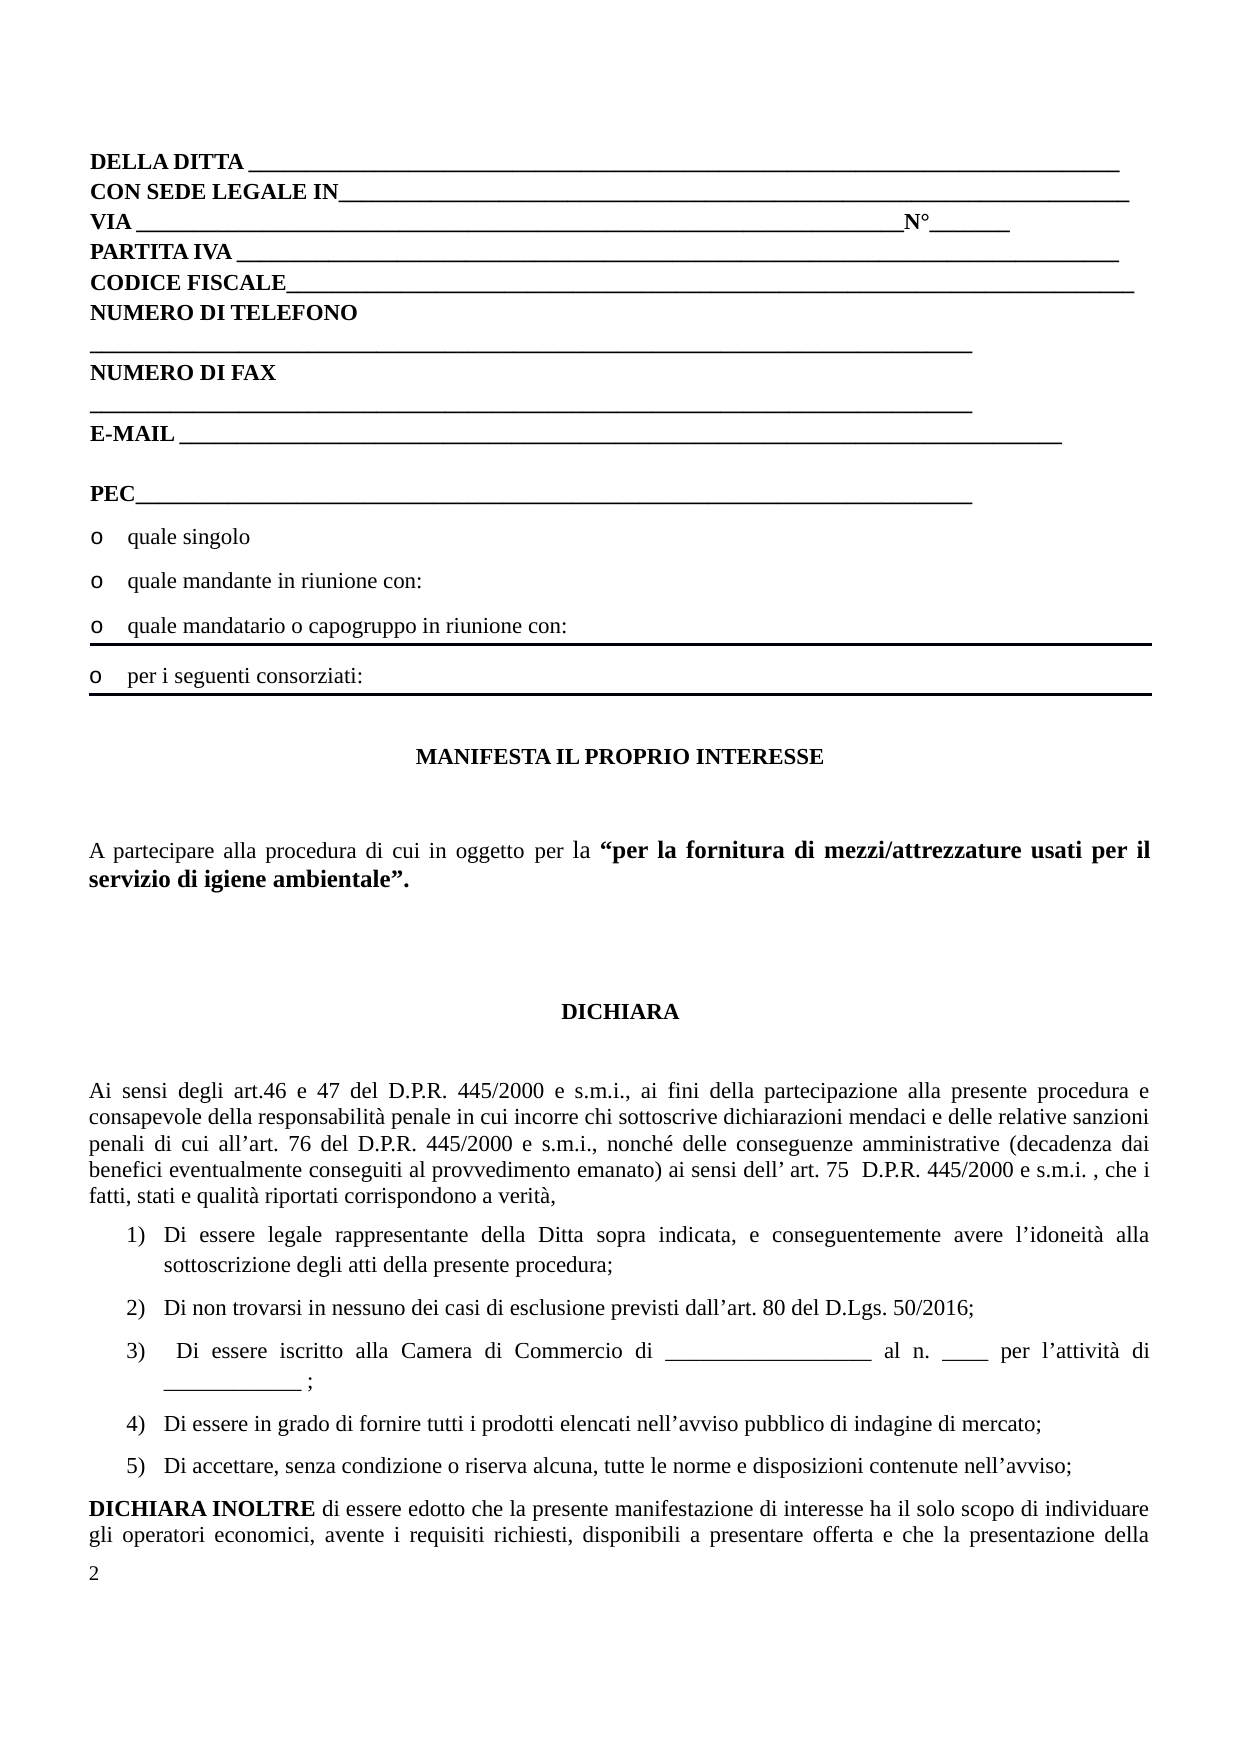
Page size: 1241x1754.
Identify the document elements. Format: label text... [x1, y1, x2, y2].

list Di non trovarsi in nessuno dei casi di esclusione previsti dall’art. 80 del D.Lgs. 50/2016; [126, 1294, 1152, 1321]
text E-MAIL _____________________________________________________________________________ [90, 419, 1152, 446]
text NUMERO DI TELEFONO _____________________________________________________________________________ [90, 299, 1152, 355]
text PARTITA IVA _____________________________________________________________________________ [90, 238, 1152, 265]
list quale singolo [90, 523, 1152, 551]
text A partecipare alla procedura di cui in oggetto per la “per la fornitura di mezzi/attrezzature usati per il servizio di igiene ambientale”. [89, 835, 1152, 893]
text DICHIARA [89, 998, 1152, 1024]
text DICHIARA INOLTRE di essere edotto che la presente manifestazione di interesse ha il solo scopo di individuare gli operatori economici, avente i requisiti richiesti, disponibili a presentare offerta e che la presentazione della [89, 1495, 1152, 1548]
list Di essere iscritto alla Camera di Commercio di __________________ al n. ____ per l’attività di ____________ ; [126, 1337, 1152, 1393]
list quale mandante in riunione con: [90, 568, 1152, 596]
text NUMERO DI FAX _____________________________________________________________________________ [90, 359, 1152, 416]
list Di essere in grado di fornire tutti i prodotti elencati nell’avviso pubblico di indagine di mercato; [126, 1410, 1152, 1436]
list Di accettare, senza condizione o riserva alcuna, tutte le norme e disposizioni contenute nell’avviso; [126, 1452, 1152, 1479]
text PEC_________________________________________________________________________ [90, 480, 1152, 506]
list Di essere legale rappresentante della Ditta sopra indicata, e conseguentemente avere l’idoneità alla sottoscrizione degli atti della presente procedura; [126, 1221, 1152, 1278]
text DELLA DITTA ____________________________________________________________________________ CON SEDE LEGALE IN_____________________________________________________________________ VIA ___________________________________________________________________N°_______ [90, 148, 1152, 234]
list quale mandatario o capogruppo in riunione con: [90, 612, 1152, 643]
text CODICE FISCALE__________________________________________________________________________ [90, 268, 1152, 295]
text MANIFESTA IL PROPRIO INTERESSE [89, 743, 1152, 769]
list per i seguenti consorziati: [89, 663, 1152, 693]
text Ai sensi degli art.46 e 47 del D.P.R. 445/2000 e s.m.i., ai fini della partecipazione alla presente procedura e consapevole della responsabilità penale in cui incorre chi sottoscrive dichiarazioni mendaci e delle relative sanzioni penali di cui all’art. 76 del D.P.R. 445/2000 e s.m.i., nonché delle conseguenze amministrative (decadenza dai benefici eventualmente conseguiti al provvedimento emanato) ai sensi dell’ art. 75 D.P.R. 445/2000 e s.m.i. , che i fatti, stati e qualità riportati corrispondono a verità, [89, 1077, 1152, 1209]
